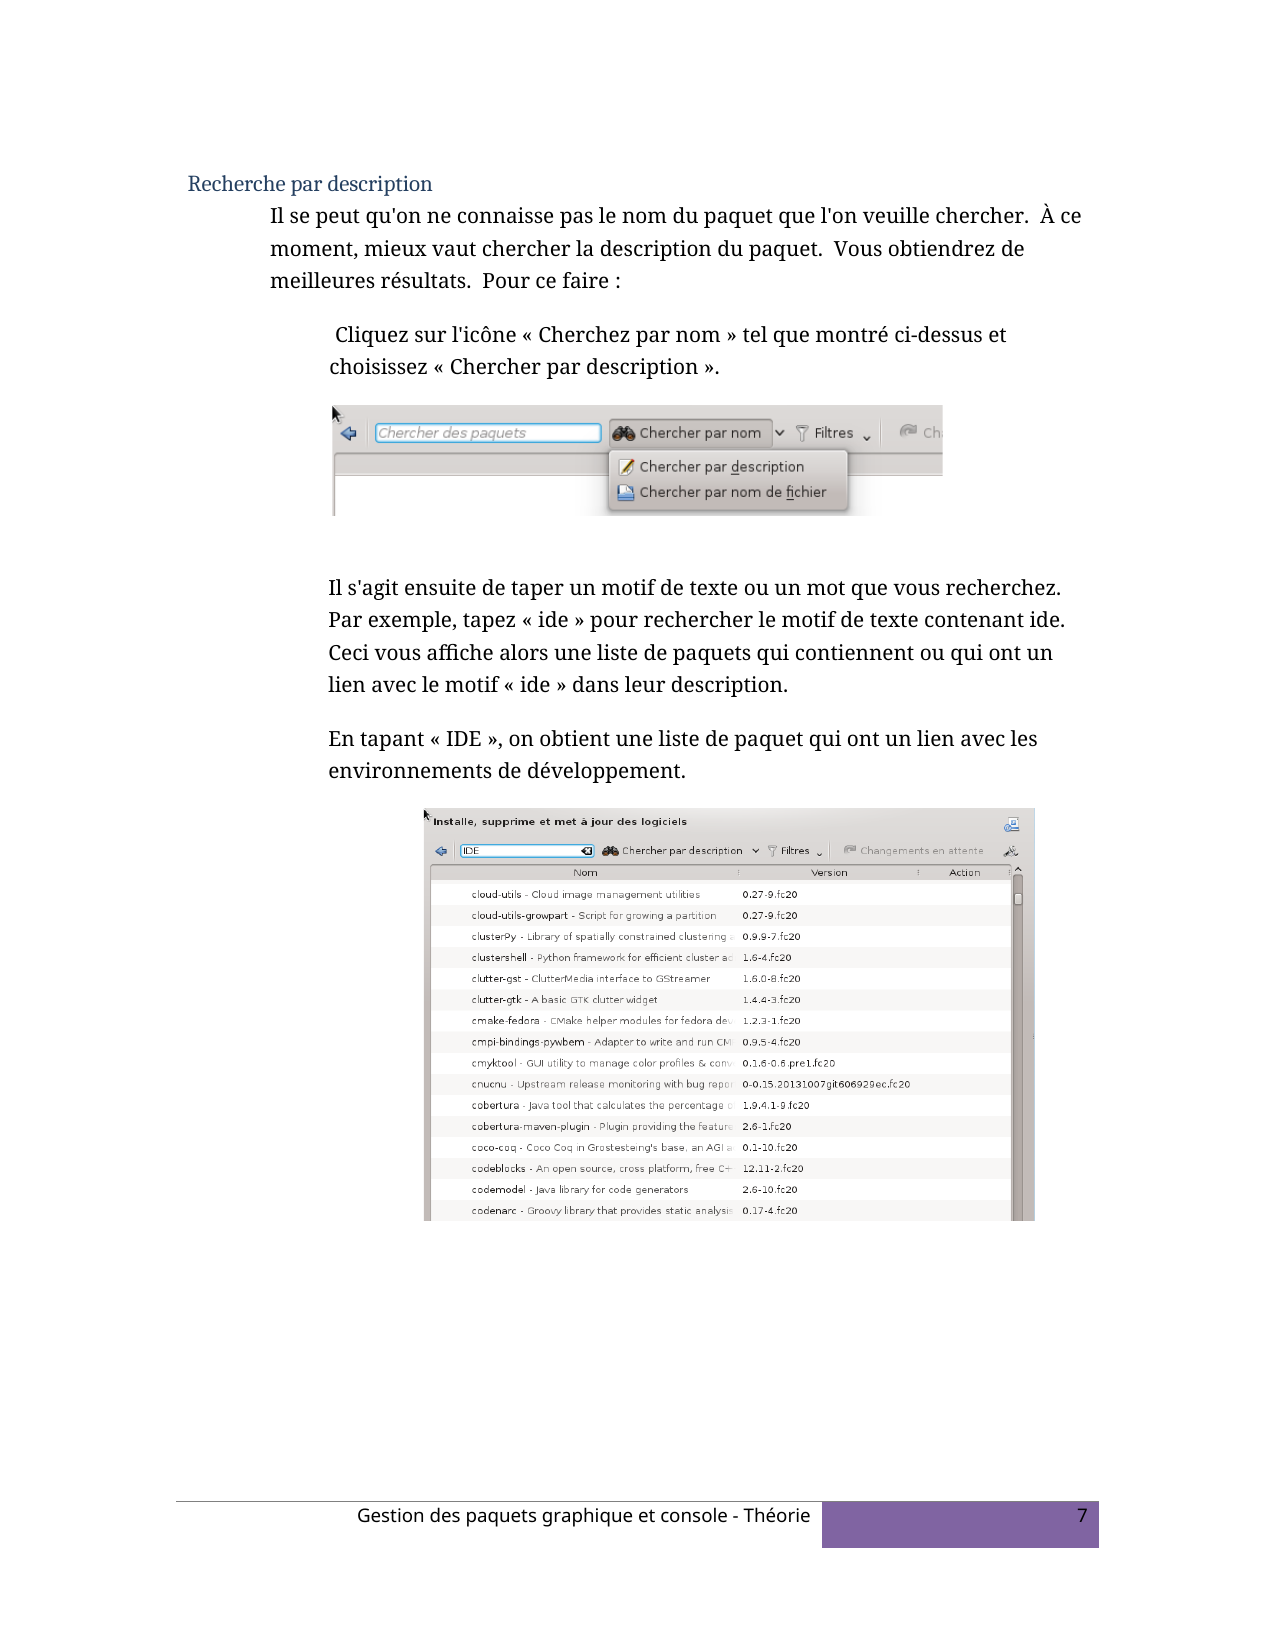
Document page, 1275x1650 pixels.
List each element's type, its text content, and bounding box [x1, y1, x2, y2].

text Cliquez sur l'icône « Cherchez par nom » tel que montré ci-dessus et choisissez « Chercher par description ». [329, 320, 1087, 381]
text Il se peut qu'on ne connaisse pas le nom du paquet que l'on veuille chercher. À ce moment, mieux vaut chercher la description du paquet. Vous obtiendrez de meilleures résultats. Pour ce faire : [270, 201, 1087, 295]
picture [423, 808, 1035, 1221]
text Il s'agit ensuite de taper un motif de texte ou un mot que vous recherchez. Par exemple, tapez « ide » pour rechercher le motif de texte contenant ide. Ceci vous affiche alors une liste de paquets qui contiennent ou qui ont un lien avec le motif « ide » dans leur description. [328, 573, 1087, 699]
subtitle Recherche par description [187, 171, 1087, 197]
picture [332, 405, 943, 516]
text En tapant « IDE », on obtient une liste de paquet qui ont un lien avec les environnements de développement. [328, 724, 1087, 785]
